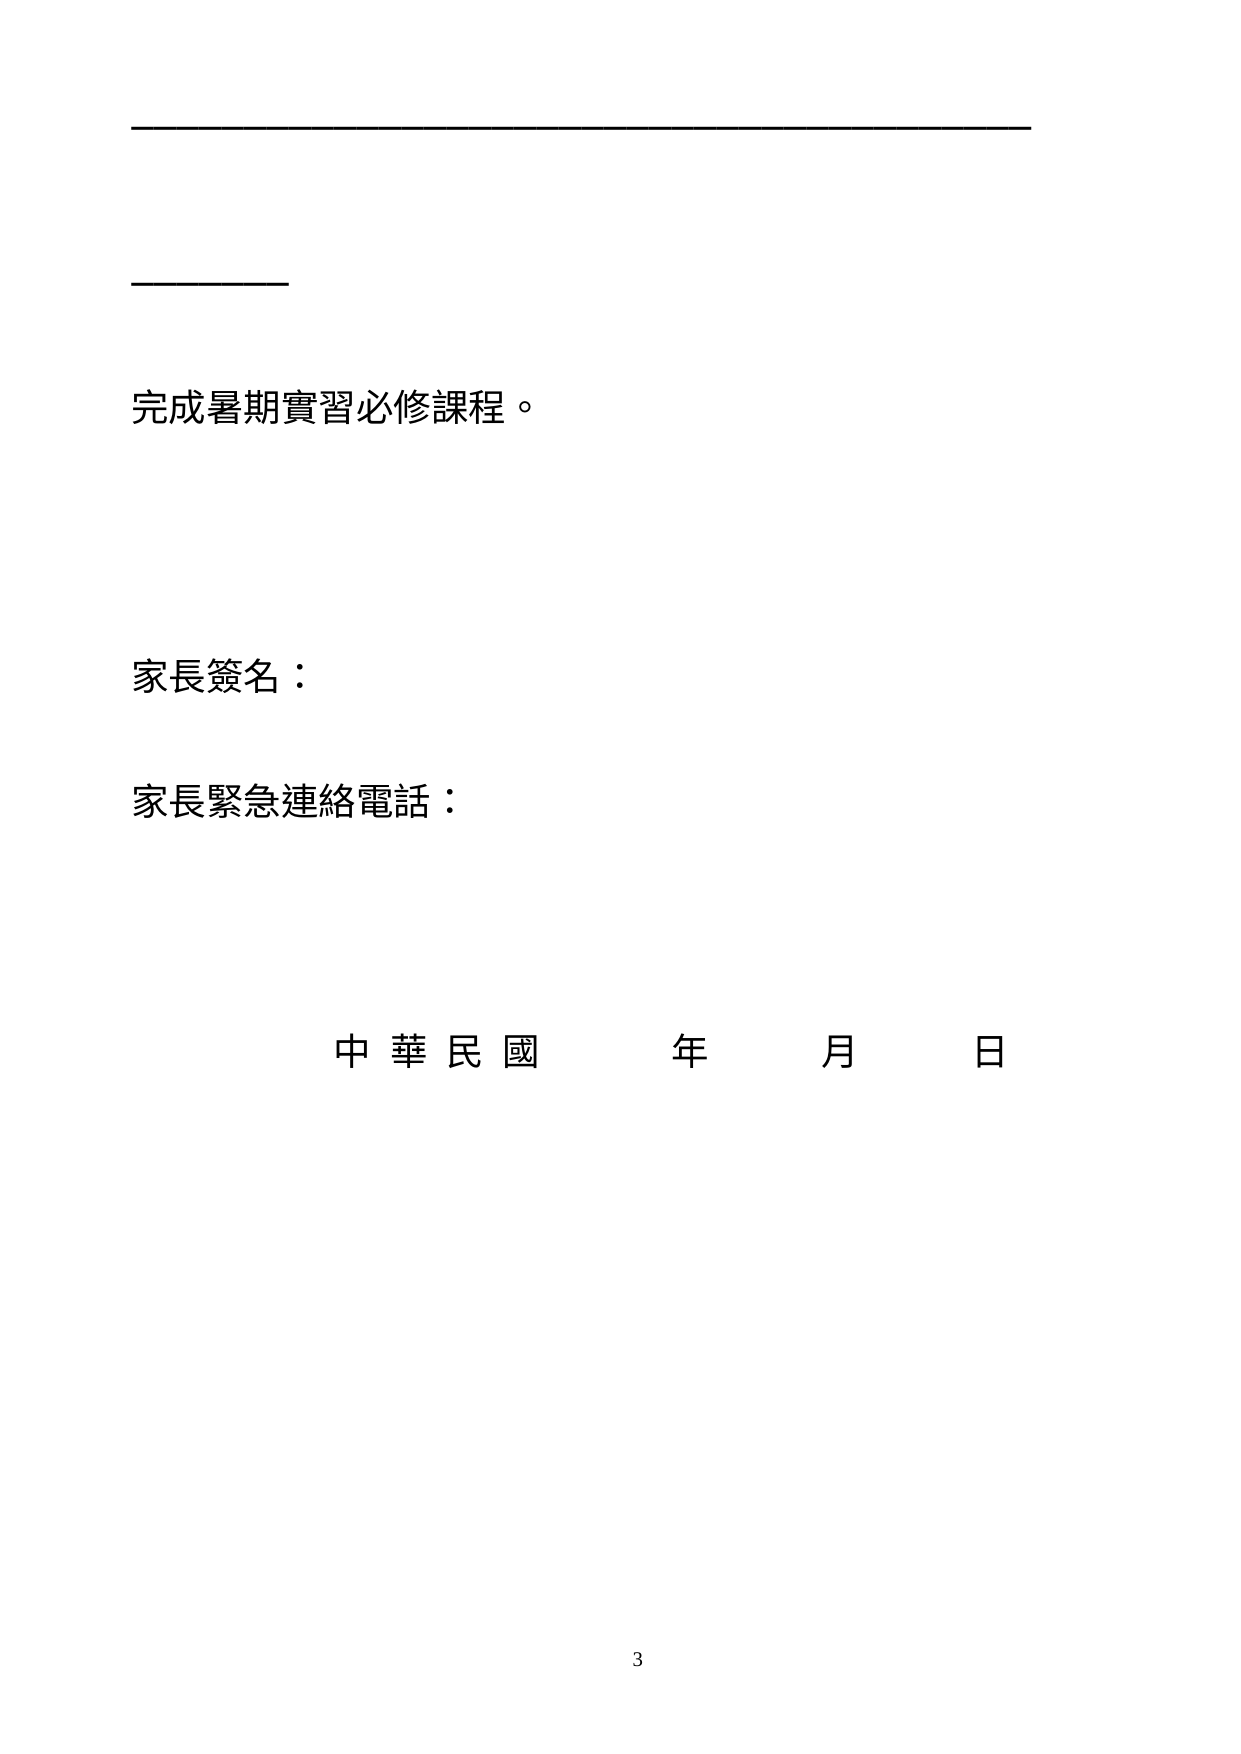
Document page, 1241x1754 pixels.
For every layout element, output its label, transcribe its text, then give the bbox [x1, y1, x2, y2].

text 家長簽名： [131, 632, 1044, 695]
text _______________________________________________ [131, 68, 1044, 287]
text 家長緊急連絡電話： [131, 757, 1044, 820]
text 中 華 民 國 年 月 日 [131, 1007, 1044, 1070]
text 完成暑期實習必修課程。 [131, 363, 1044, 426]
